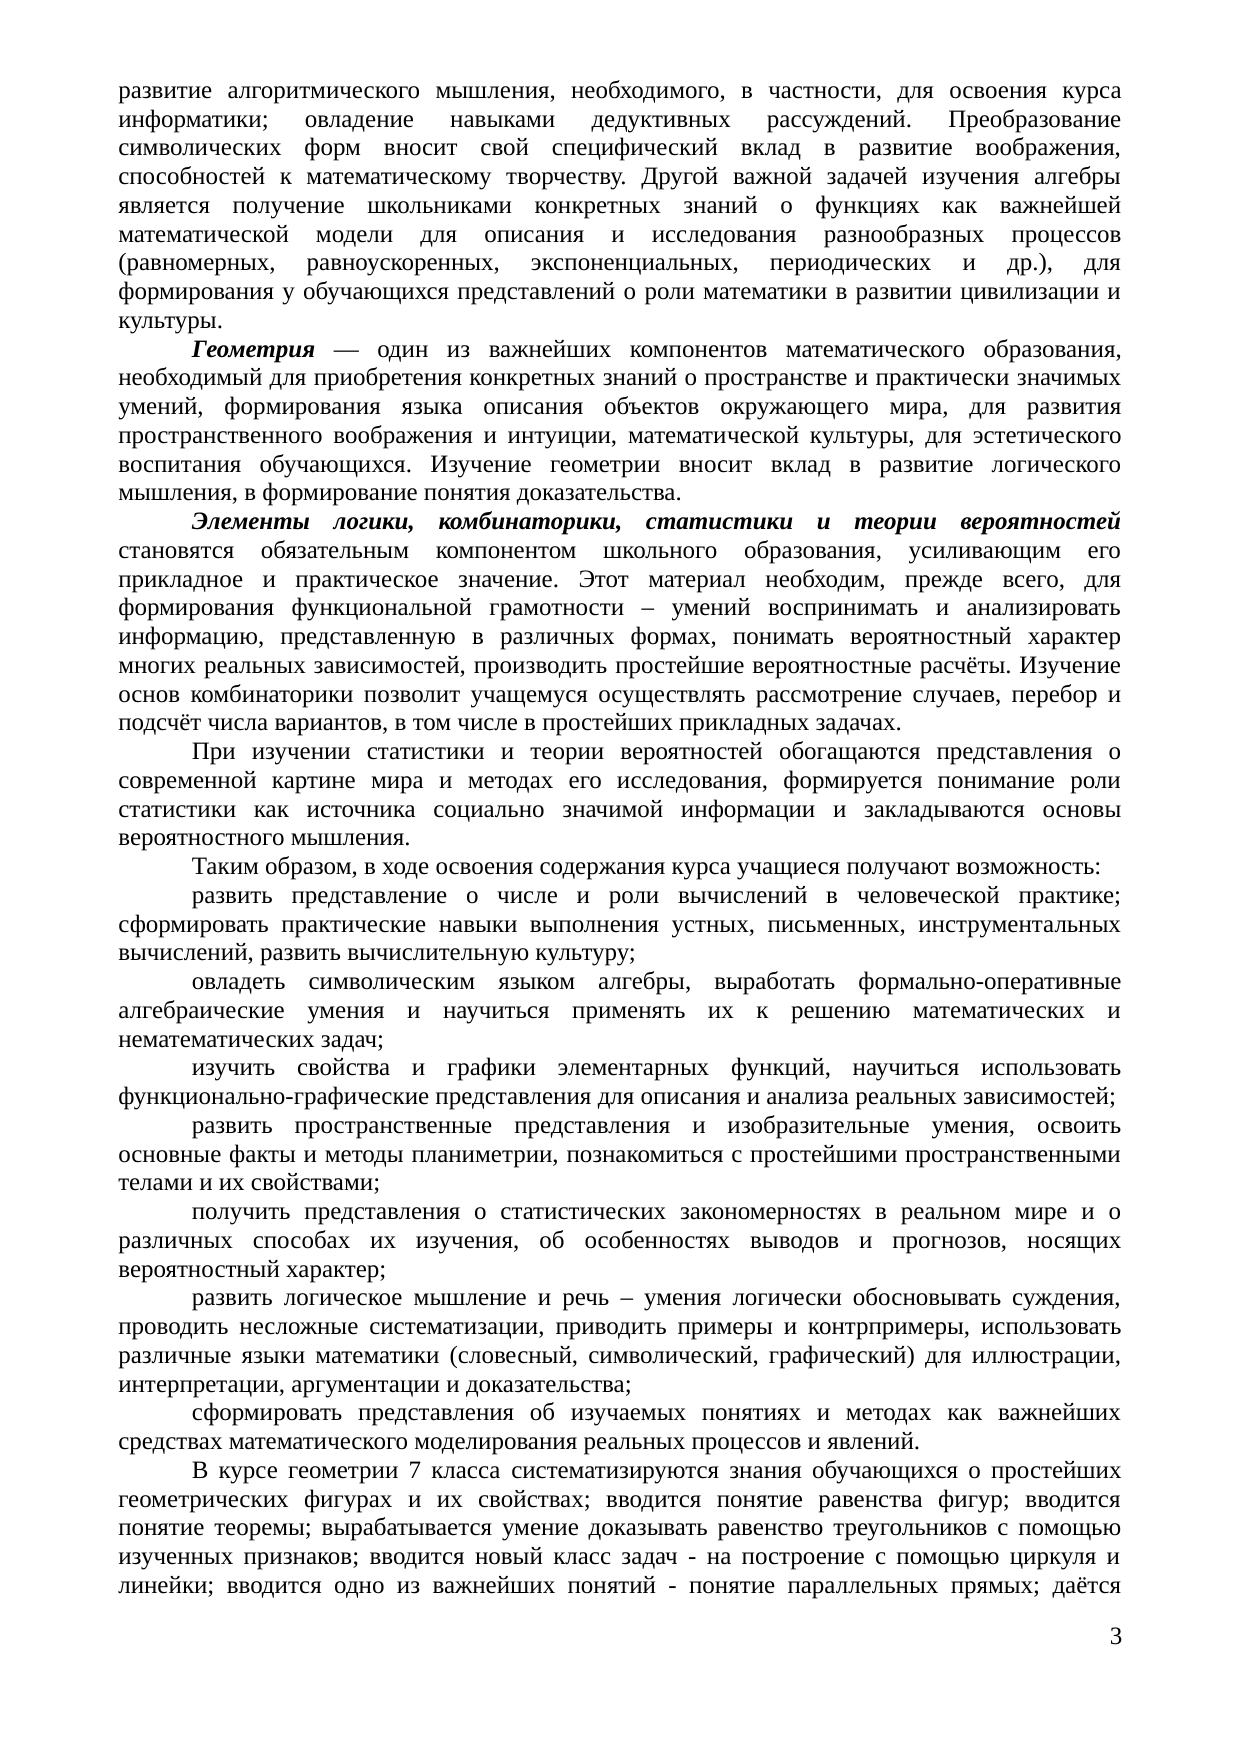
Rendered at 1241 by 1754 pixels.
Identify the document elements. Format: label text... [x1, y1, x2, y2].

text В курсе геометрии 7 класса систематизируются знания обучающихся о простейших геометрических фигурах и их свойствах; вводится понятие равенства фигур; вводится понятие теоремы; вырабатывается умение доказывать равенство треугольников с помощью изученных признаков; вводится новый класс задач - на построение с помощью циркуля и линейки; вводится одно из важнейших понятий - понятие параллельных прямых; даётся [118, 1455, 1122, 1599]
text получить представления о статистических закономерностях в реальном мире и о различных способах их изучения, об особенностях выводов и прогнозов, носящих вероятностный характер; [118, 1196, 1122, 1282]
text Таким образом, в ходе освоения содержания курса учащиеся получают возможность: [118, 851, 1122, 880]
text сформировать представления об изучаемых понятиях и методах как важнейших средствах математического моделирования реальных процессов и явлений. [118, 1397, 1122, 1455]
text овладеть символическим языком алгебры, выработать формально-оперативные алгебраические умения и научиться применять их к решению математических и нематематических задач; [118, 966, 1122, 1052]
text развить пространственные представления и изобразительные умения, освоить основные факты и методы планиметрии, познакомиться с простейшими пространственными телами и их свойствами; [118, 1110, 1122, 1196]
text Элементы логики, комбинаторики, статистики и теории вероятностей становятся обязательным компонентом школьного образования, усиливающим его прикладное и практическое значение. Этот материал необходим, прежде всего, для формирования функциональной грамотности – умений воспринимать и анализировать информацию, представленную в различных формах, понимать вероятностный характер многих реальных зависимостей, производить простейшие вероятностные расчёты. Изучение основ комбинаторики позволит учащемуся осуществлять рассмотрение случаев, перебор и подсчёт числа вариантов, в том числе в простейших прикладных задачах. [118, 506, 1122, 736]
text развить представление о числе и роли вычислений в человеческой практике; сформировать практические навыки выполнения устных, письменных, инструментальных вычислений, развить вычислительную культуру; [118, 880, 1122, 966]
text развить логическое мышление и речь – умения логически обосновывать суждения, проводить несложные систематизации, приводить примеры и контрпримеры, использовать различные языки математики (словесный, символический, графический) для иллюстрации, интерпретации, аргументации и доказательства; [118, 1282, 1122, 1397]
text Геометрия — один из важнейших компонентов математического образования, необходимый для приобретения конкретных знаний о пространстве и практически значимых умений, фор­мирования языка описания объектов окружающего мира, для развития пространственного воображения и интуиции, математи­ческой культуры, для эстетического воспитания обучающихся. Изучение геометрии вносит вклад в развитие логического мышления, в формирование понятия доказательства. [118, 334, 1122, 506]
text развитие алгоритмического мышле­ния, необходимого, в частности, для освоения курса информатики; овладение навыками дедуктивных рассуждений. Преобразование символических форм вносит свой специфический вклад в развитие воображения, способностей к математическому творчеству. Другой важной задачей изучения алгебры является получение школьниками конкретных знаний о функциях как важнейшей математической модели для описания и исследования разнообразных процессов (равномерных, равноускоренных, экспоненциальных, периодических и др.), для формирования у обучающихся представлений о роли математики в развитии цивилизации и культуры. [118, 75, 1122, 334]
text изучить свойства и графики элементарных функций, научиться использовать функционально-графические представления для описания и анализа реальных зависимостей; [118, 1052, 1122, 1110]
text При изучении статистики и теории вероятностей обогащаются представления о современной картине мира и методах его исследования, формируется понимание роли статистики как источника социально значимой информации и закладываются основы вероятностного мышления. [118, 736, 1122, 851]
